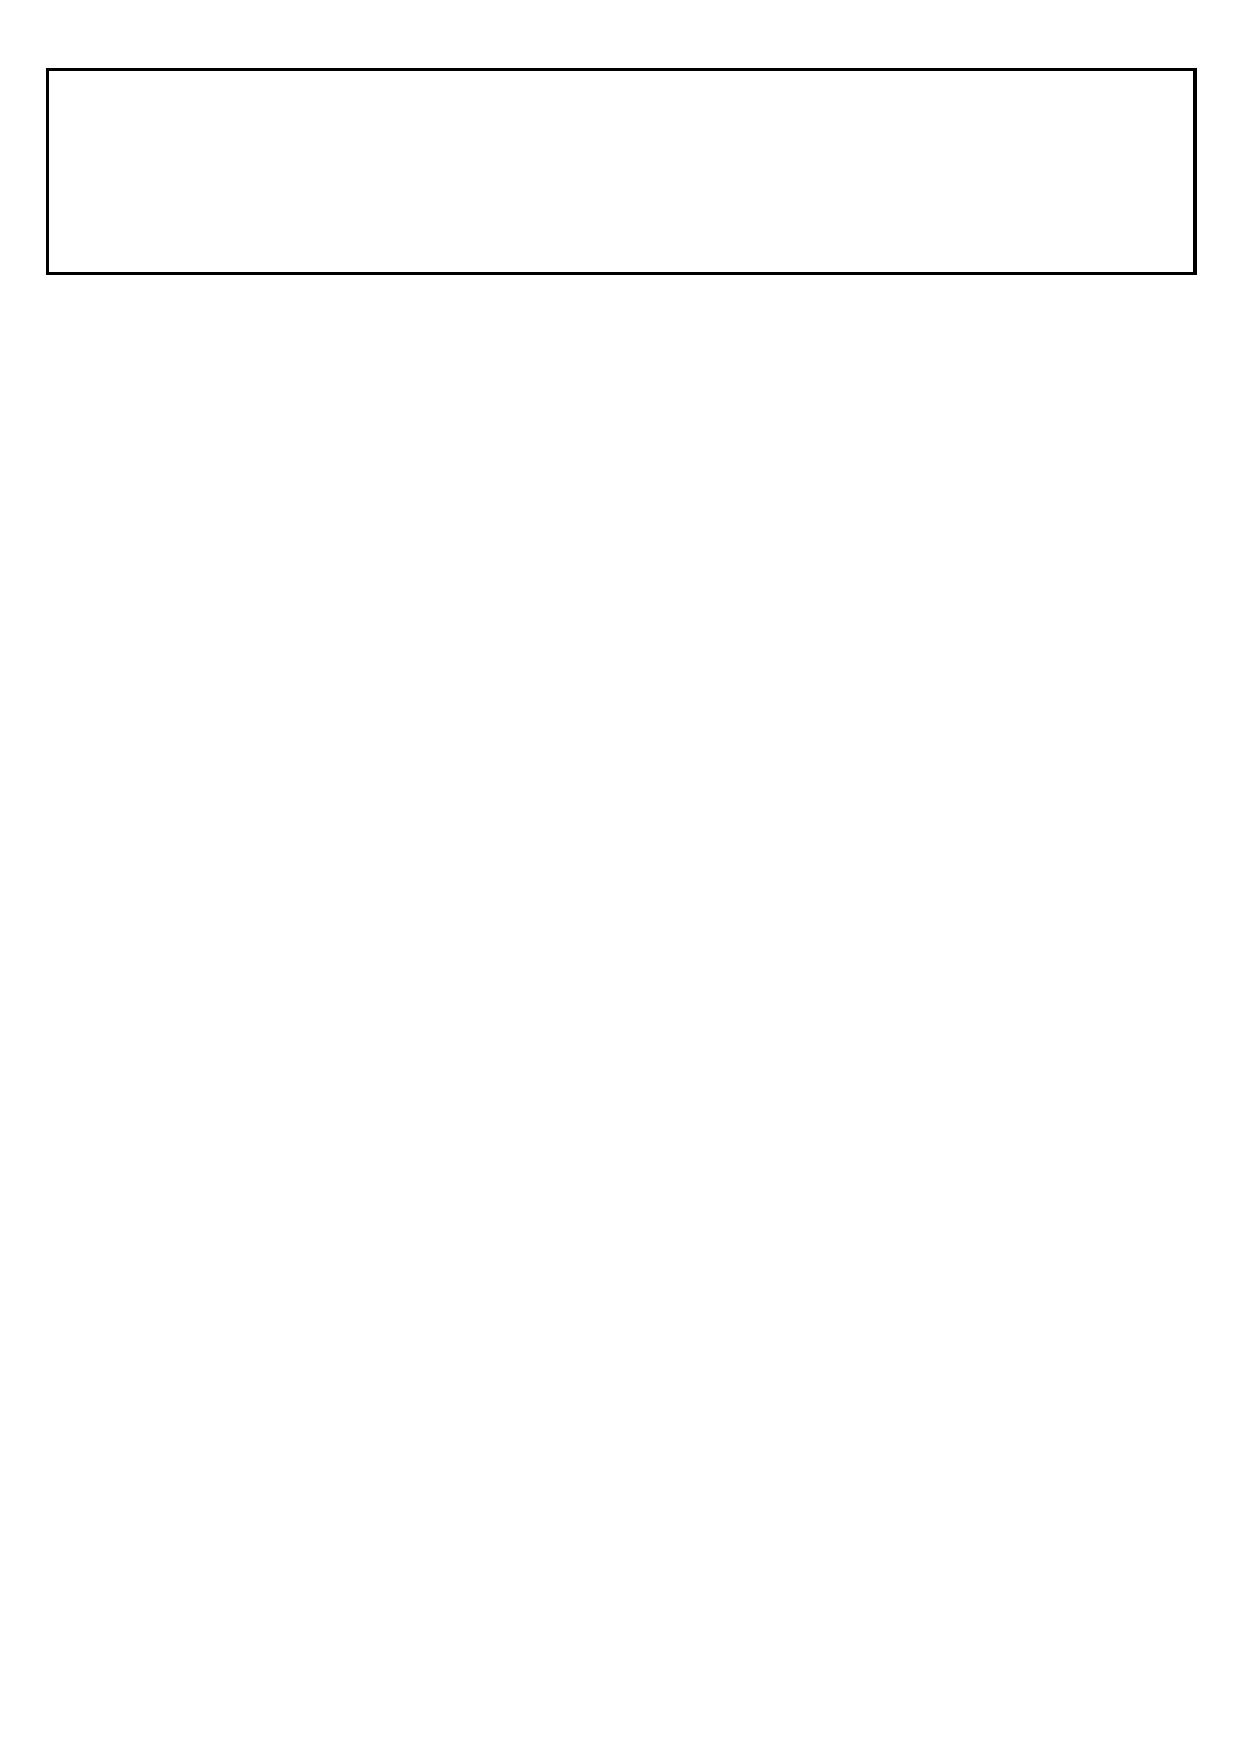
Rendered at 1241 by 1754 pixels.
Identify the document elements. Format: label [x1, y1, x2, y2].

table_cell [49, 71, 1193, 272]
